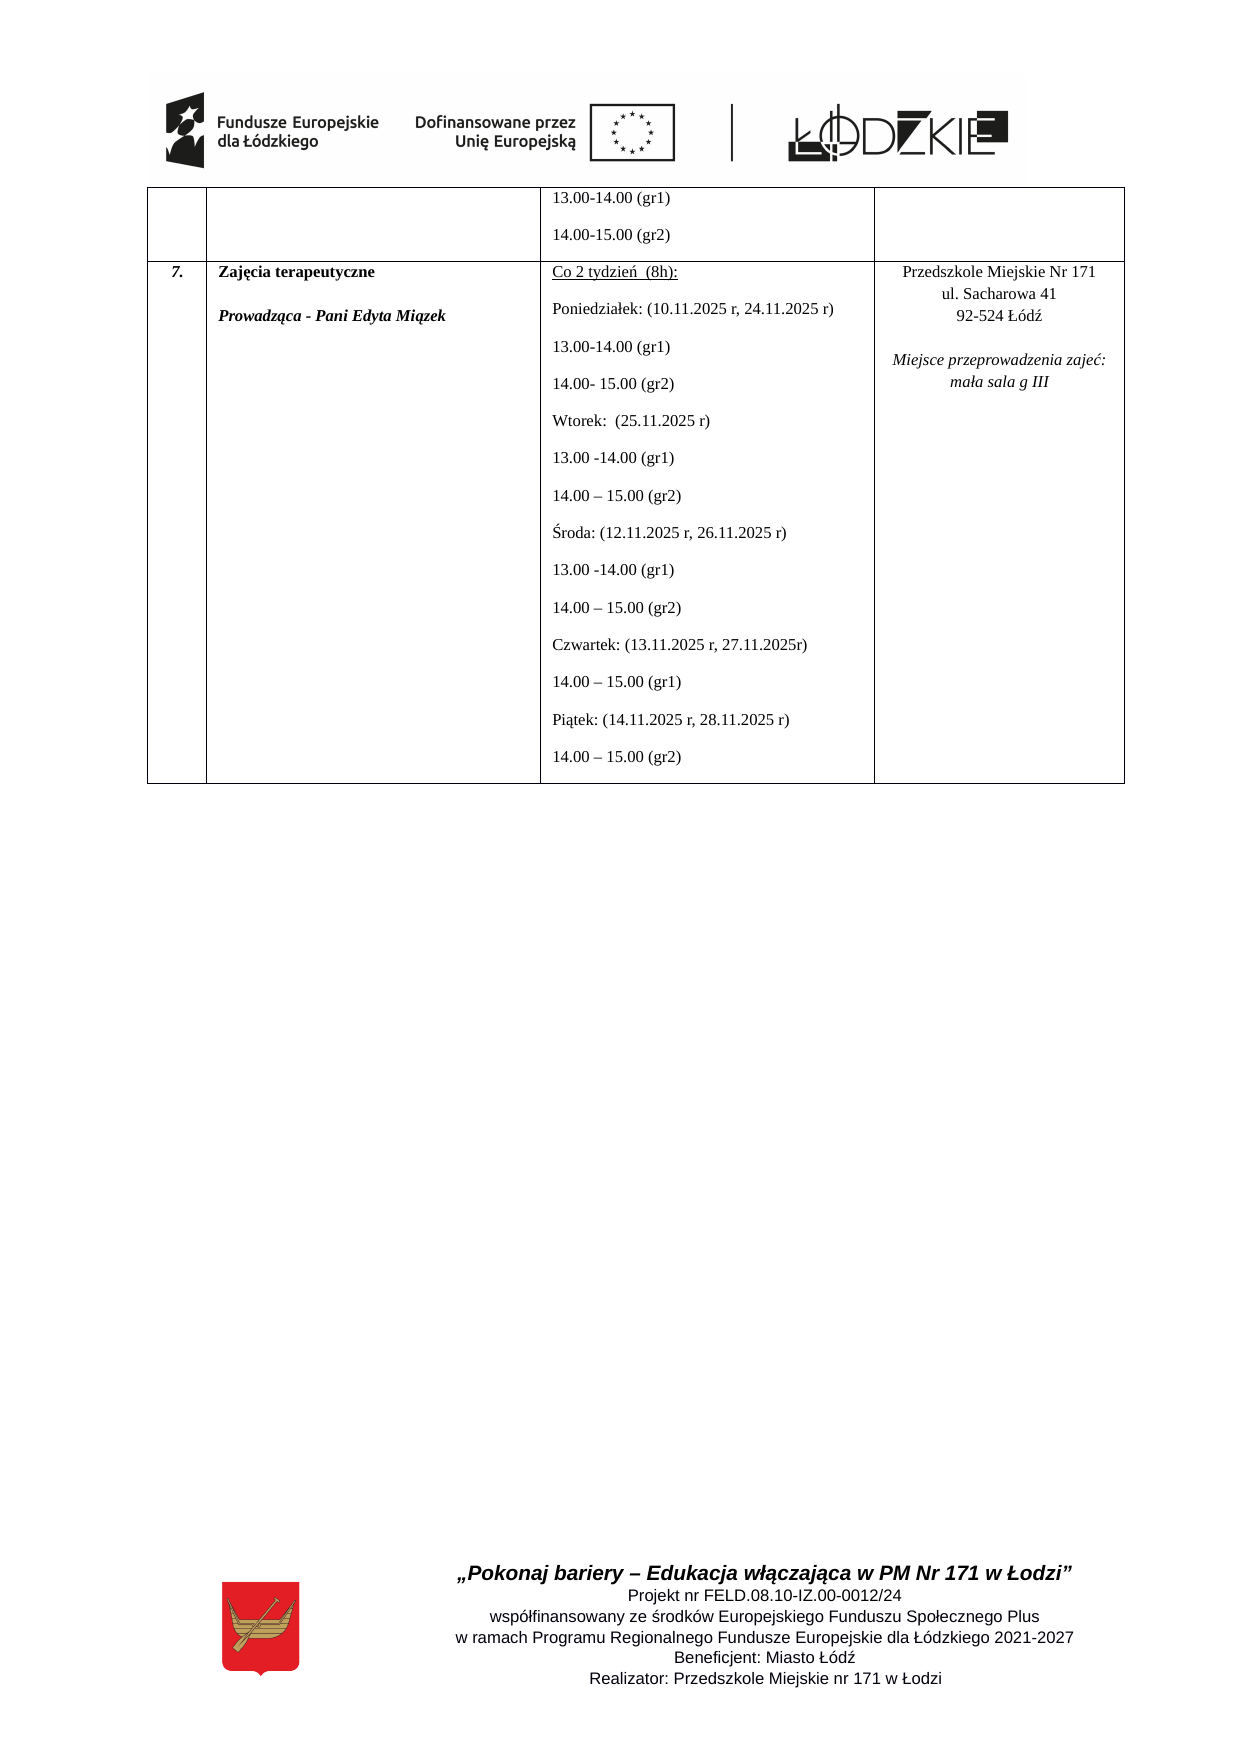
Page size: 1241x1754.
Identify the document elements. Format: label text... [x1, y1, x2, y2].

picture [188, 1560, 313, 1698]
table_cell Co 2 tydzień (8h): Poniedziałek: (10.11.2025 r, 24.11.2025 r) 13.00-14.00 (gr1) 14.00- 15.00 (gr2) Wtorek: (25.11.2025 r) 13.00 -14.00 (gr1) 14.00 – 15.00 (gr2) Środa: (12.11.2025 r, 26.11.2025 r) 13.00 -14.00 (gr1) 14.00 – 15.00 (gr2) Czwartek: (13.11.2025 r, 27.11.2025r) 14.00 – 15.00 (gr1) Piątek: (14.11.2025 r, 28.11.2025 r) 14.00 – 15.00 (gr2) [541, 262, 874, 782]
table_cell Przedszkole Miejskie Nr 171 ul. Sacharowa 41 92-524 Łódź Miejsce przeprowadzenia zajeć: mała sala g III [875, 262, 1124, 782]
table_cell 13.00-14.00 (gr1) 14.00-15.00 (gr2) [541, 188, 874, 261]
table_cell [875, 188, 1124, 261]
table_cell [148, 188, 206, 261]
table_cell 7. [148, 262, 206, 782]
picture [147, 73, 1027, 187]
table_cell Zajęcia terapeutyczne Prowadząca - Pani Edyta Miązek [207, 262, 540, 782]
table_cell [207, 188, 540, 261]
